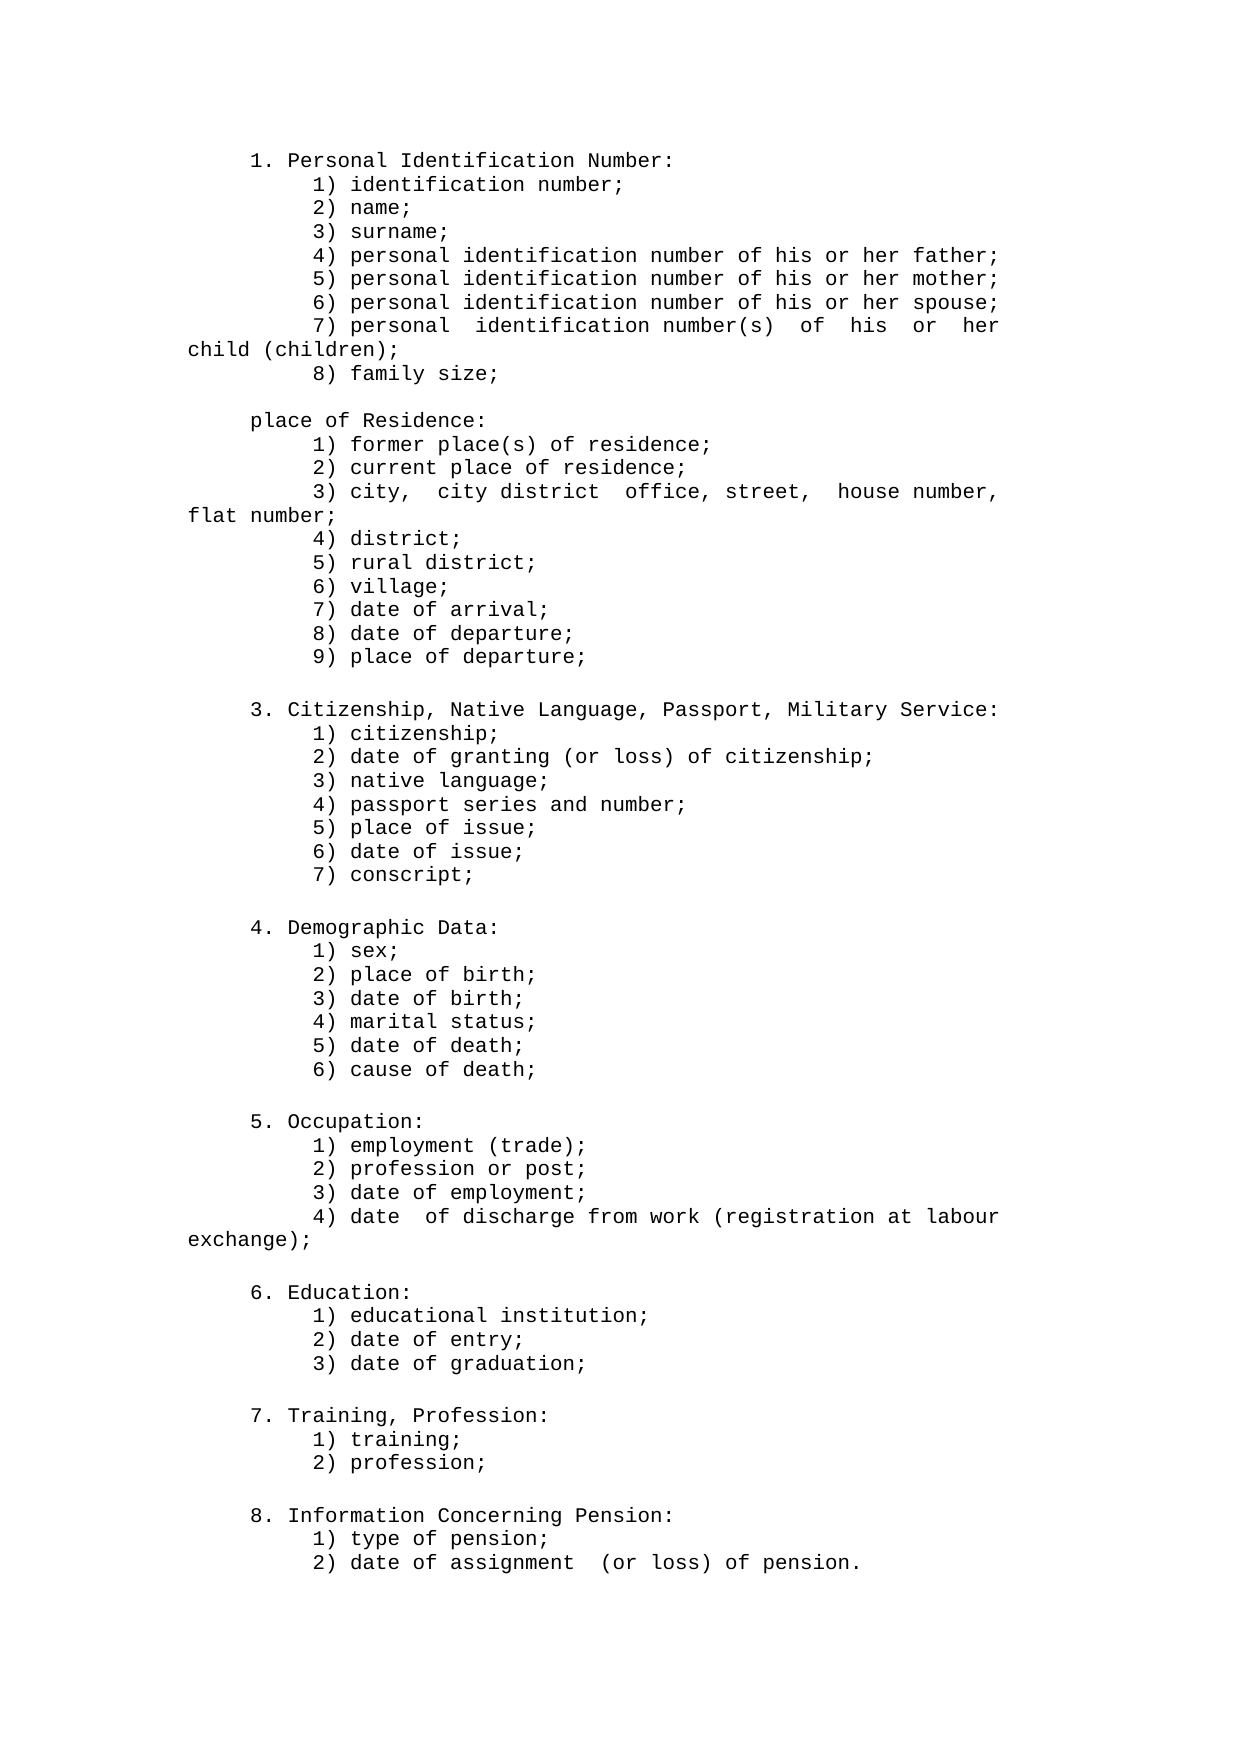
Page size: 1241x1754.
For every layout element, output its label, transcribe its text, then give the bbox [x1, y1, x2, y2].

text place of Residence: [187, 410, 1053, 434]
text 3) city, city district office, street, house number, [187, 481, 1053, 505]
text 6) village; [187, 576, 1053, 599]
text 2) date of entry; [187, 1329, 1053, 1353]
text exchange); [187, 1229, 1053, 1253]
text 4) marital status; [187, 1011, 1053, 1035]
text 1) citizenship; [187, 723, 1053, 746]
text 1) type of pension; [187, 1528, 1053, 1552]
text 6. Education: [187, 1282, 1053, 1305]
text 5) rural district; [187, 552, 1053, 576]
text 7) date of arrival; [187, 599, 1053, 623]
text 2) profession or post; [187, 1158, 1053, 1182]
text 8. Information Concerning Pension: [187, 1505, 1053, 1528]
text 1) identification number; [187, 174, 1053, 197]
text 6) cause of death; [187, 1059, 1053, 1082]
text 6) date of issue; [187, 841, 1053, 864]
text 6) personal identification number of his or her spouse; [187, 292, 1053, 316]
text 5) place of issue; [187, 817, 1053, 841]
text 1. Personal Identification Number: [187, 150, 1053, 174]
text 9) place of departure; [187, 647, 1053, 670]
text 4) district; [187, 528, 1053, 552]
text 3) date of employment; [187, 1182, 1053, 1206]
text 4) personal identification number of his or her father; [187, 244, 1053, 268]
text 4) date of discharge from work (registration at labour [187, 1206, 1053, 1229]
text 4) passport series and number; [187, 793, 1053, 817]
text 5) personal identification number of his or her mother; [187, 268, 1053, 292]
text child (children); [187, 339, 1053, 363]
text 1) employment (trade); [187, 1135, 1053, 1158]
text 8) date of departure; [187, 623, 1053, 647]
text 2) profession; [187, 1452, 1053, 1476]
text 2) name; [187, 197, 1053, 221]
text 1) training; [187, 1429, 1053, 1452]
text flat number; [187, 505, 1053, 528]
text 7. Training, Profession: [187, 1405, 1053, 1429]
text 3) surname; [187, 221, 1053, 244]
text 5. Occupation: [187, 1111, 1053, 1135]
text 2) place of birth; [187, 964, 1053, 988]
text 3) date of graduation; [187, 1353, 1053, 1376]
text 2) date of assignment (or loss) of pension. [187, 1552, 1053, 1576]
text 1) former place(s) of residence; [187, 434, 1053, 457]
text 7) personal identification number(s) of his or her [187, 316, 1053, 339]
text 5) date of death; [187, 1035, 1053, 1059]
text 8) family size; [187, 363, 1053, 386]
text 7) conscript; [187, 864, 1053, 888]
text 2) current place of residence; [187, 457, 1053, 481]
text 2) date of granting (or loss) of citizenship; [187, 746, 1053, 770]
text 3) native language; [187, 770, 1053, 793]
text 3) date of birth; [187, 988, 1053, 1011]
text 3. Citizenship, Native Language, Passport, Military Service: [187, 699, 1053, 723]
text 4. Demographic Data: [187, 917, 1053, 941]
text 1) sex; [187, 941, 1053, 964]
text 1) educational institution; [187, 1305, 1053, 1329]
